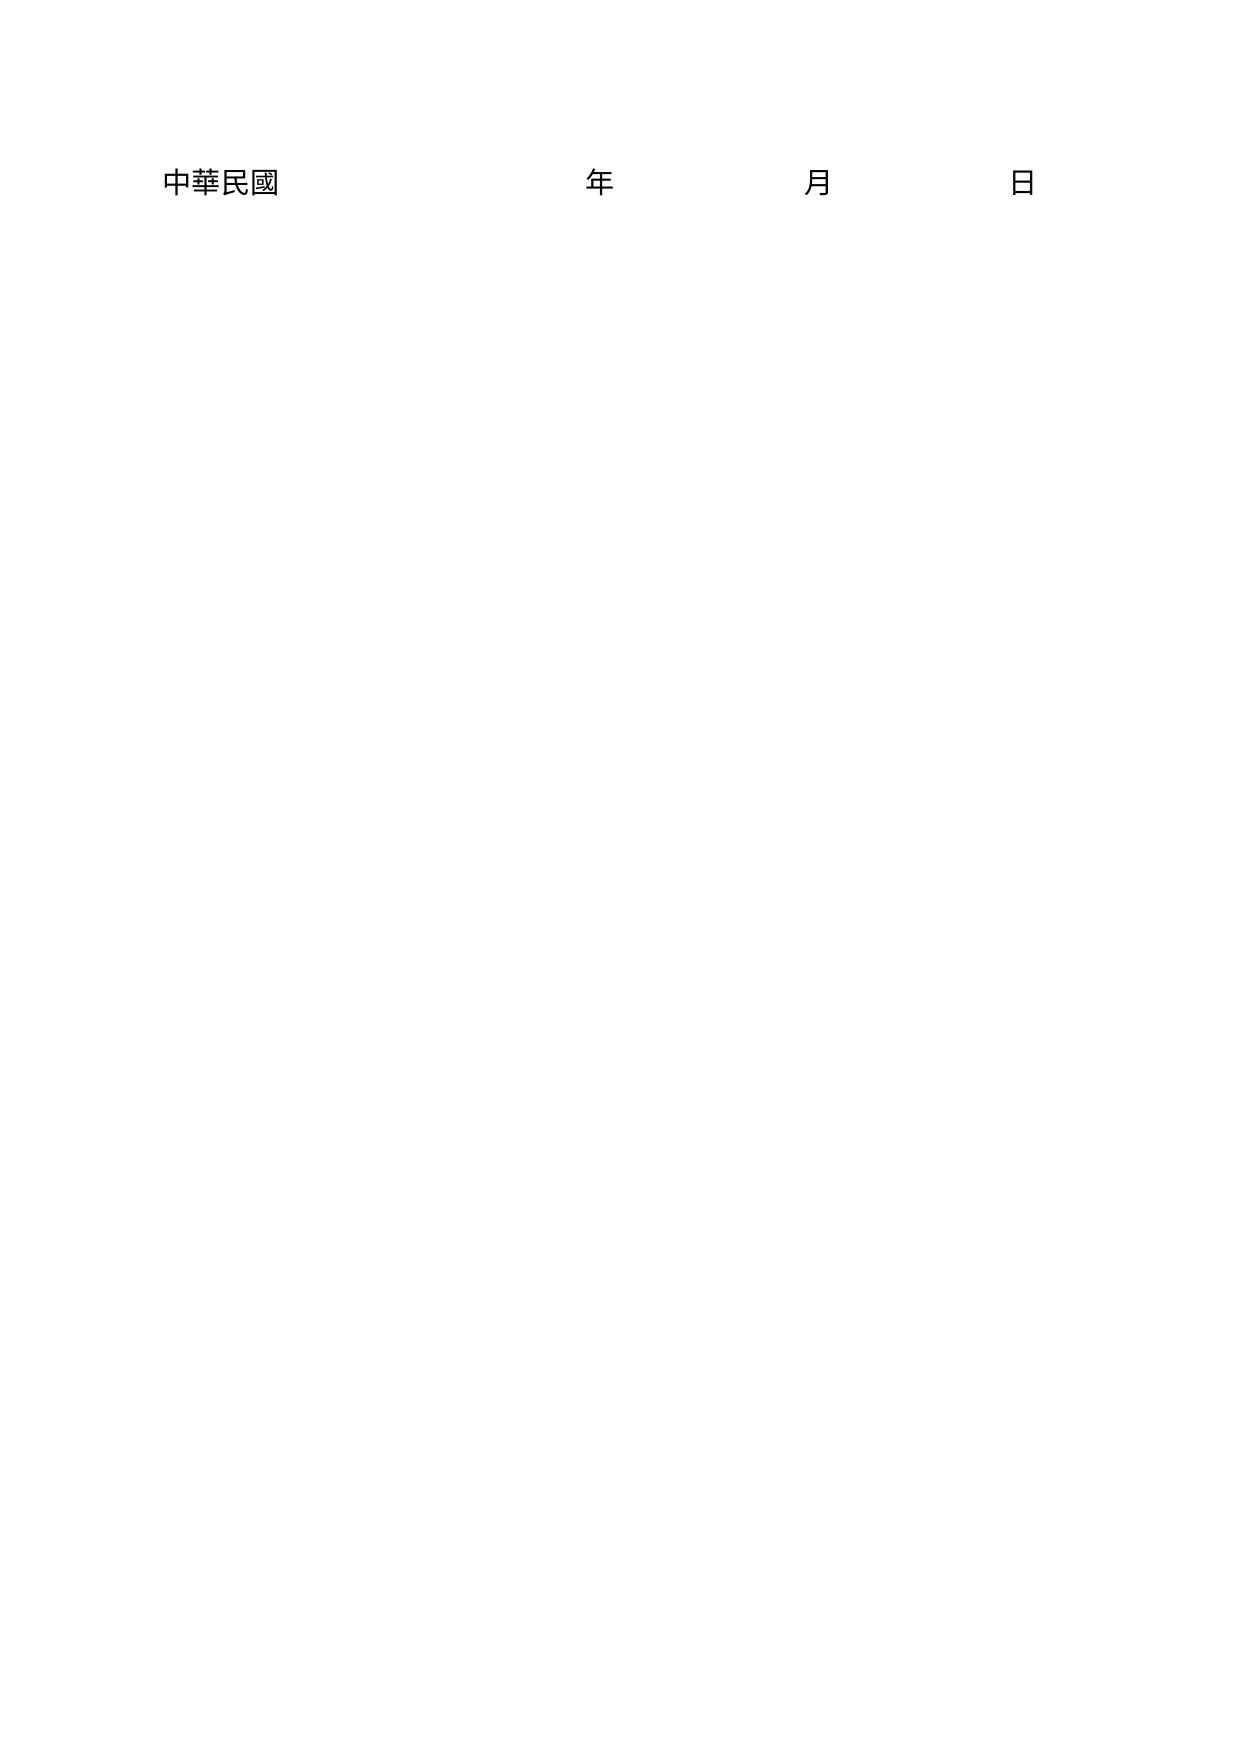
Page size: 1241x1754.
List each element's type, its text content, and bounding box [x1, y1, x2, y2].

text 中華民國 年 月 日 [162, 160, 1063, 202]
